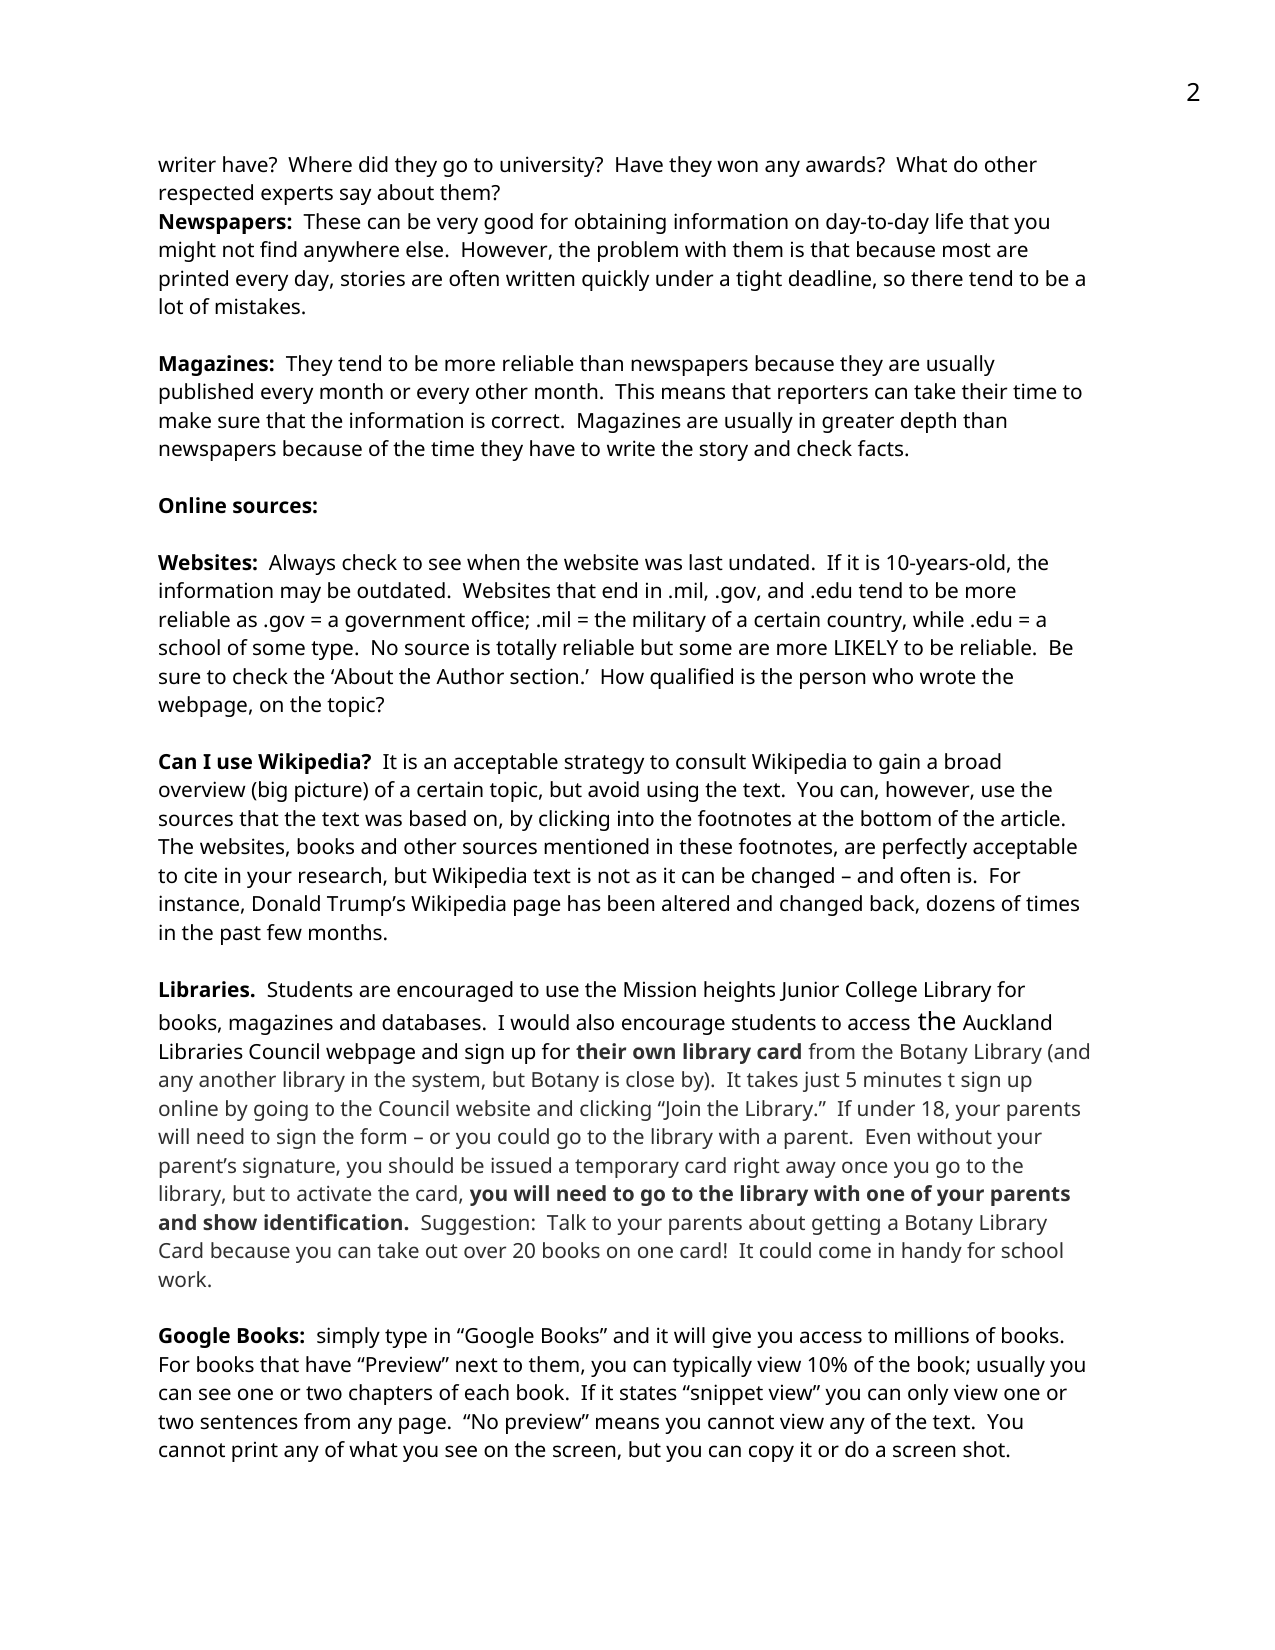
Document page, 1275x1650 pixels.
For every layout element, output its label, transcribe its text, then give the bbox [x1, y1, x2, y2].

text Websites: Always check to see when the website was last undated. If it is 10-years-old, the information may be outdated. Websites that end in .mil, .gov, and .edu tend to be more reliable as .gov = a government office; .mil = the military of a certain country, while .edu = a school of some type. No source is totally reliable but some are more LIKELY to be reliable. Be sure to check the ‘About the Author section.’ How qualified is the person who wrote the webpage, on the topic? [158, 548, 1093, 719]
text Libraries. Students are encouraged to use the Mission heights Junior College Library for books, magazines and databases. I would also encourage students to access the Auckland Libraries Council webpage and sign up for their own library card from the Botany Library (and any another library in the system, but Botany is close by). It takes just 5 minutes t sign up online by going to the Council website and clicking “Join the Library.” If under 18, your parents will need to sign the form – or you could go to the library with a parent. Even without your parent’s signature, you should be issued a temporary card right away once you go to the library, but to activate the card, you will need to go to the library with one of your parents and show identification. Suggestion: Talk to your parents about getting a Botany Library Card because you can take out over 20 books on one card! It could come in handy for school work. [158, 975, 1093, 1293]
text Magazines: They tend to be more reliable than newspapers because they are usually published every month or every other month. This means that reporters can take their time to make sure that the information is correct. Magazines are usually in greater depth than newspapers because of the time they have to write the story and check facts. [158, 349, 1093, 463]
text Newspapers: These can be very good for obtaining information on day-to-day life that you might not find anywhere else. However, the problem with them is that because most are printed every day, stories are often written quickly under a tight deadline, so there tend to be a lot of mistakes. [158, 207, 1093, 321]
text Can I use Wikipedia? It is an acceptable strategy to consult Wikipedia to gain a broad overview (big picture) of a certain topic, but avoid using the text. You can, however, use the sources that the text was based on, by clicking into the footnotes at the bottom of the article. The websites, books and other sources mentioned in these footnotes, are perfectly acceptable to cite in your research, but Wikipedia text is not as it can be changed – and often is. For instance, Donald Trump’s Wikipedia page has been altered and changed back, dozens of times in the past few months. [158, 747, 1093, 946]
text Google Books: simply type in “Google Books” and it will give you access to millions of books. For books that have “Preview” next to them, you can typically view 10% of the book; usually you can see one or two chapters of each book. If it states “snippet view” you can only view one or two sentences from any page. “No preview” means you cannot view any of the text. You cannot print any of what you see on the screen, but you can copy it or do a screen shot. [158, 1322, 1093, 1464]
text writer have? Where did they go to university? Have they won any awards? What do other respected experts say about them? [158, 150, 1093, 207]
text Online sources: [158, 491, 1093, 520]
